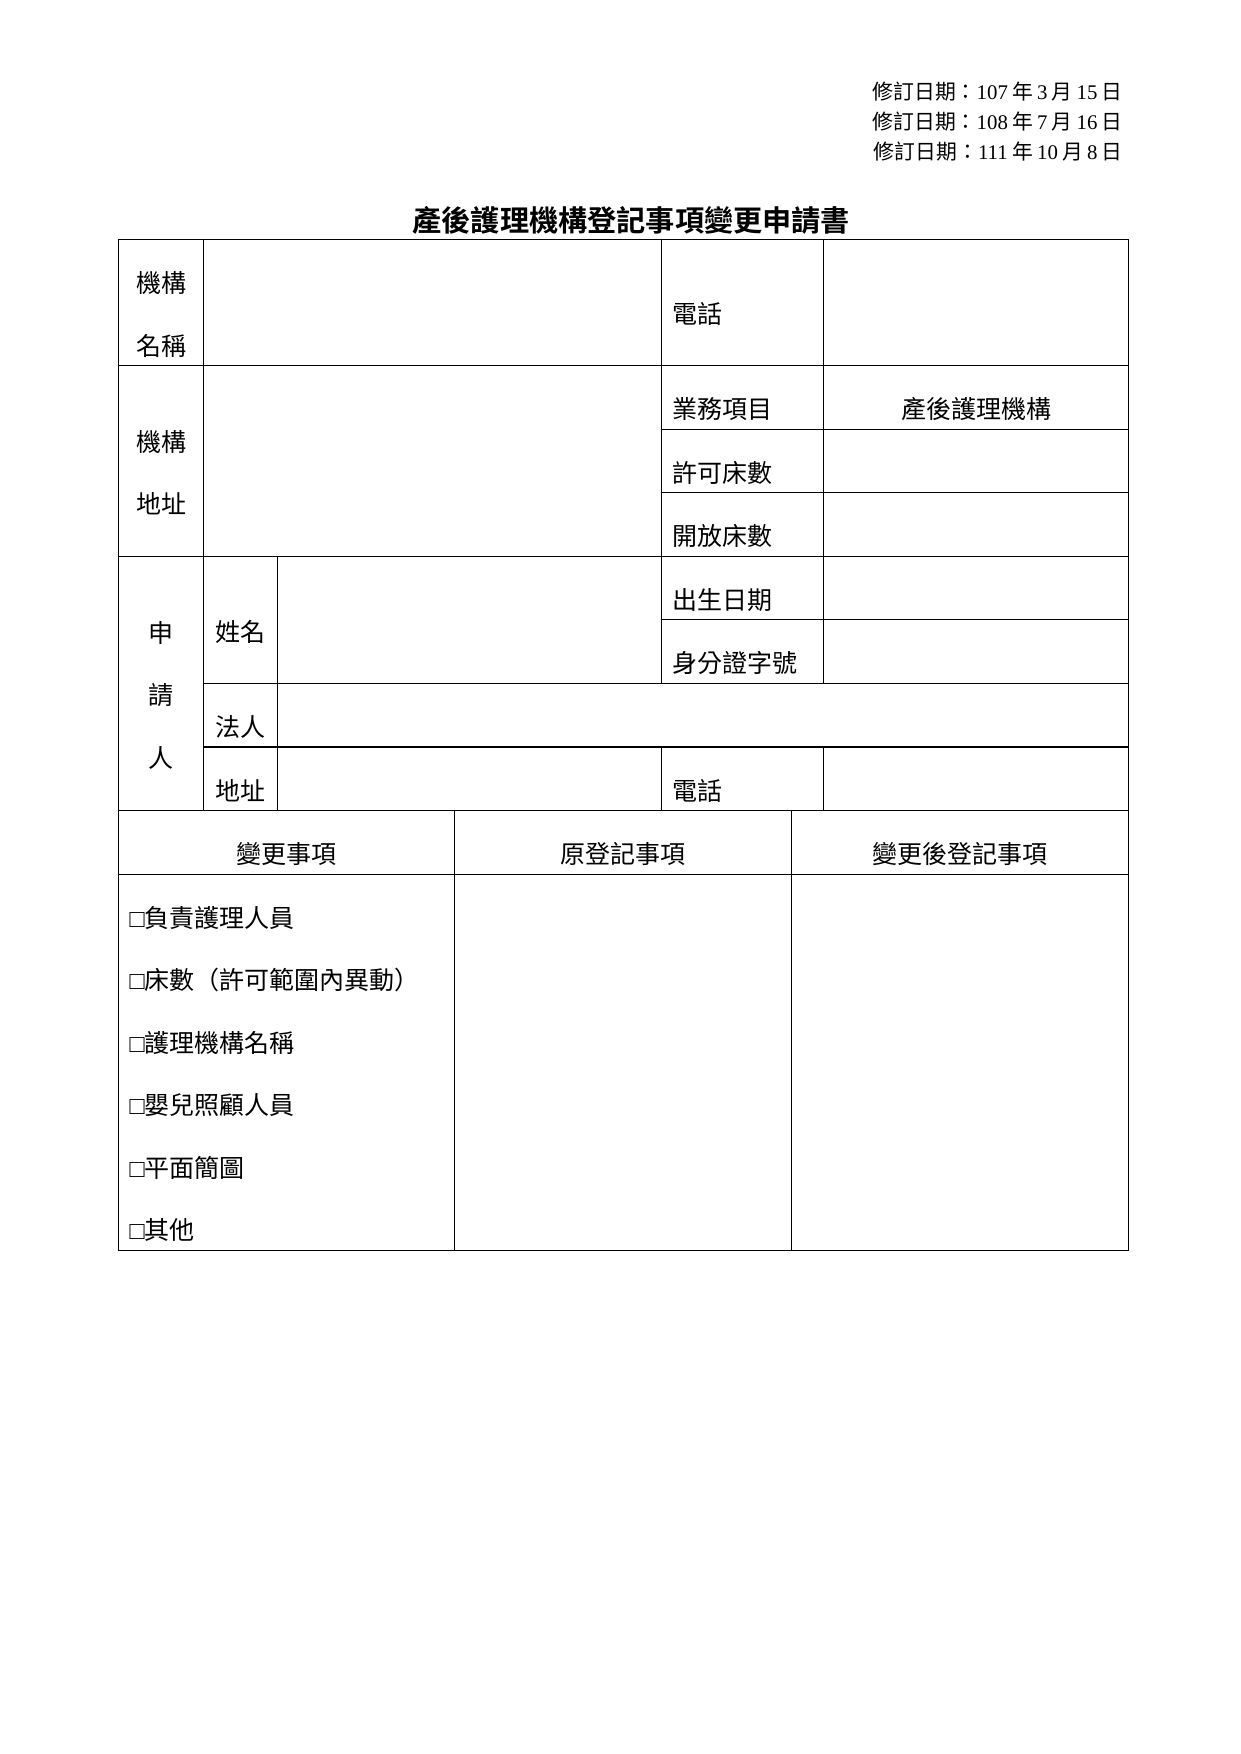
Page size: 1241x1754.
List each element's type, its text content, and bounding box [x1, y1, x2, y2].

table_cell 業務項目 [662, 366, 823, 429]
table_header 機構名稱 [119, 240, 203, 365]
table_cell [824, 557, 1128, 619]
table_cell [824, 620, 1128, 683]
table_cell 法人 [204, 684, 277, 746]
table_cell 姓名 [204, 557, 277, 683]
table_header 電話 [662, 240, 823, 365]
table_cell 申請人 [119, 557, 203, 810]
table_cell [824, 493, 1128, 556]
table_cell [824, 748, 1128, 810]
table_cell 地址 [204, 748, 277, 810]
table_cell [455, 875, 791, 1249]
table_cell [278, 684, 1128, 746]
text 產後護理機構登記事項變更申請書 [118, 177, 1122, 239]
table_cell 產後護理機構 [824, 366, 1128, 429]
table_cell [204, 366, 661, 556]
table_cell 機構地址 [119, 366, 203, 556]
table_cell 許可床數 [662, 430, 823, 492]
table_cell 變更後登記事項 [792, 811, 1128, 873]
table_header [824, 240, 1128, 365]
table_cell [278, 748, 661, 810]
table_cell 電話 [662, 748, 823, 810]
table_cell 開放床數 [662, 493, 823, 556]
table_cell 變更事項 [119, 811, 454, 873]
table_cell [792, 875, 1128, 1249]
table_cell □負責護理人員 □床數（許可範圍內異動） □護理機構名稱 □嬰兒照顧人員 □平面簡圖 □其他 [119, 875, 454, 1249]
table_header [204, 240, 661, 365]
table_cell 出生日期 [662, 557, 823, 619]
table_cell [824, 430, 1128, 492]
table_cell [278, 557, 661, 683]
table_cell 原登記事項 [455, 811, 791, 873]
table_cell 身分證字號 [662, 620, 823, 683]
